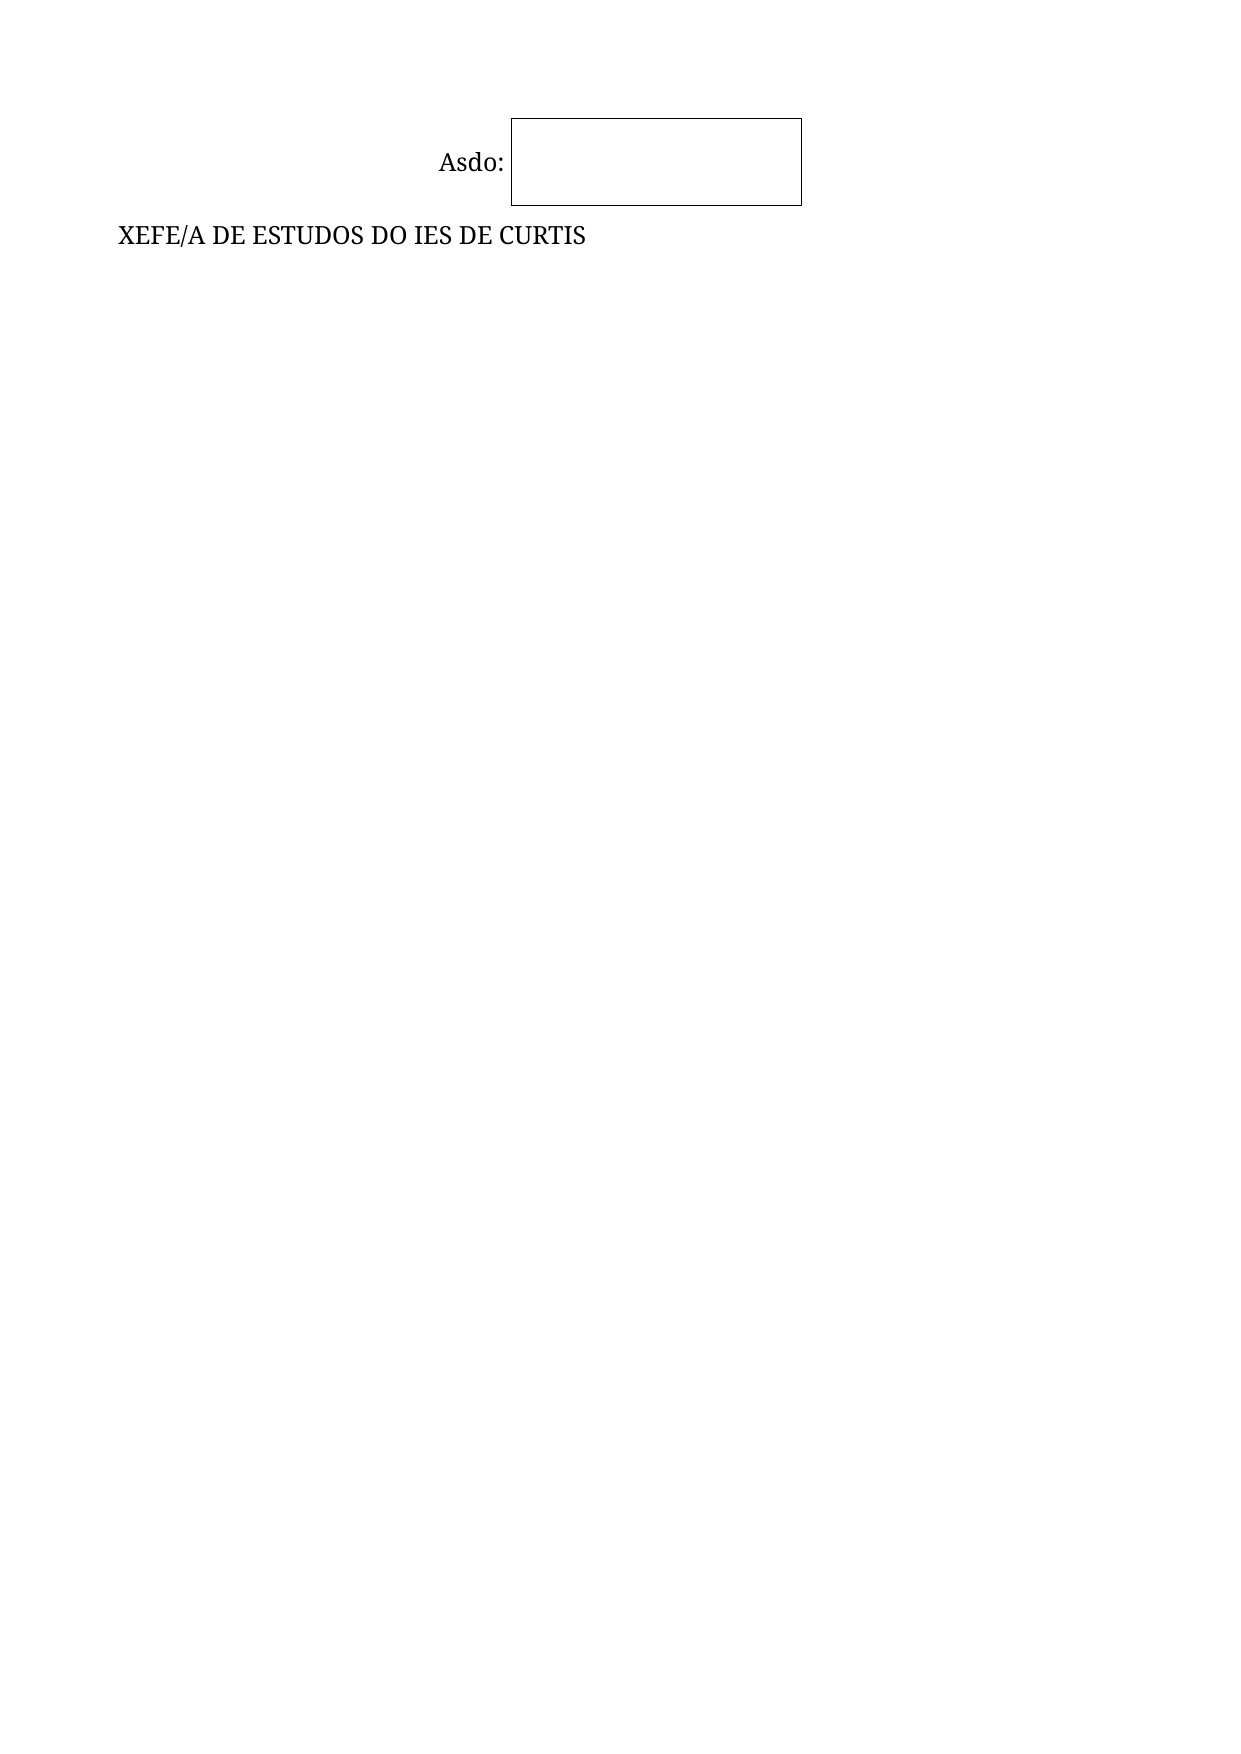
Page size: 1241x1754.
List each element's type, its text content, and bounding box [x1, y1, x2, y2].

text XEFE/A DE ESTUDOS DO IES DE CURTIS [118, 217, 1122, 251]
text [802, 118, 1122, 205]
text Asdo: [118, 118, 511, 205]
